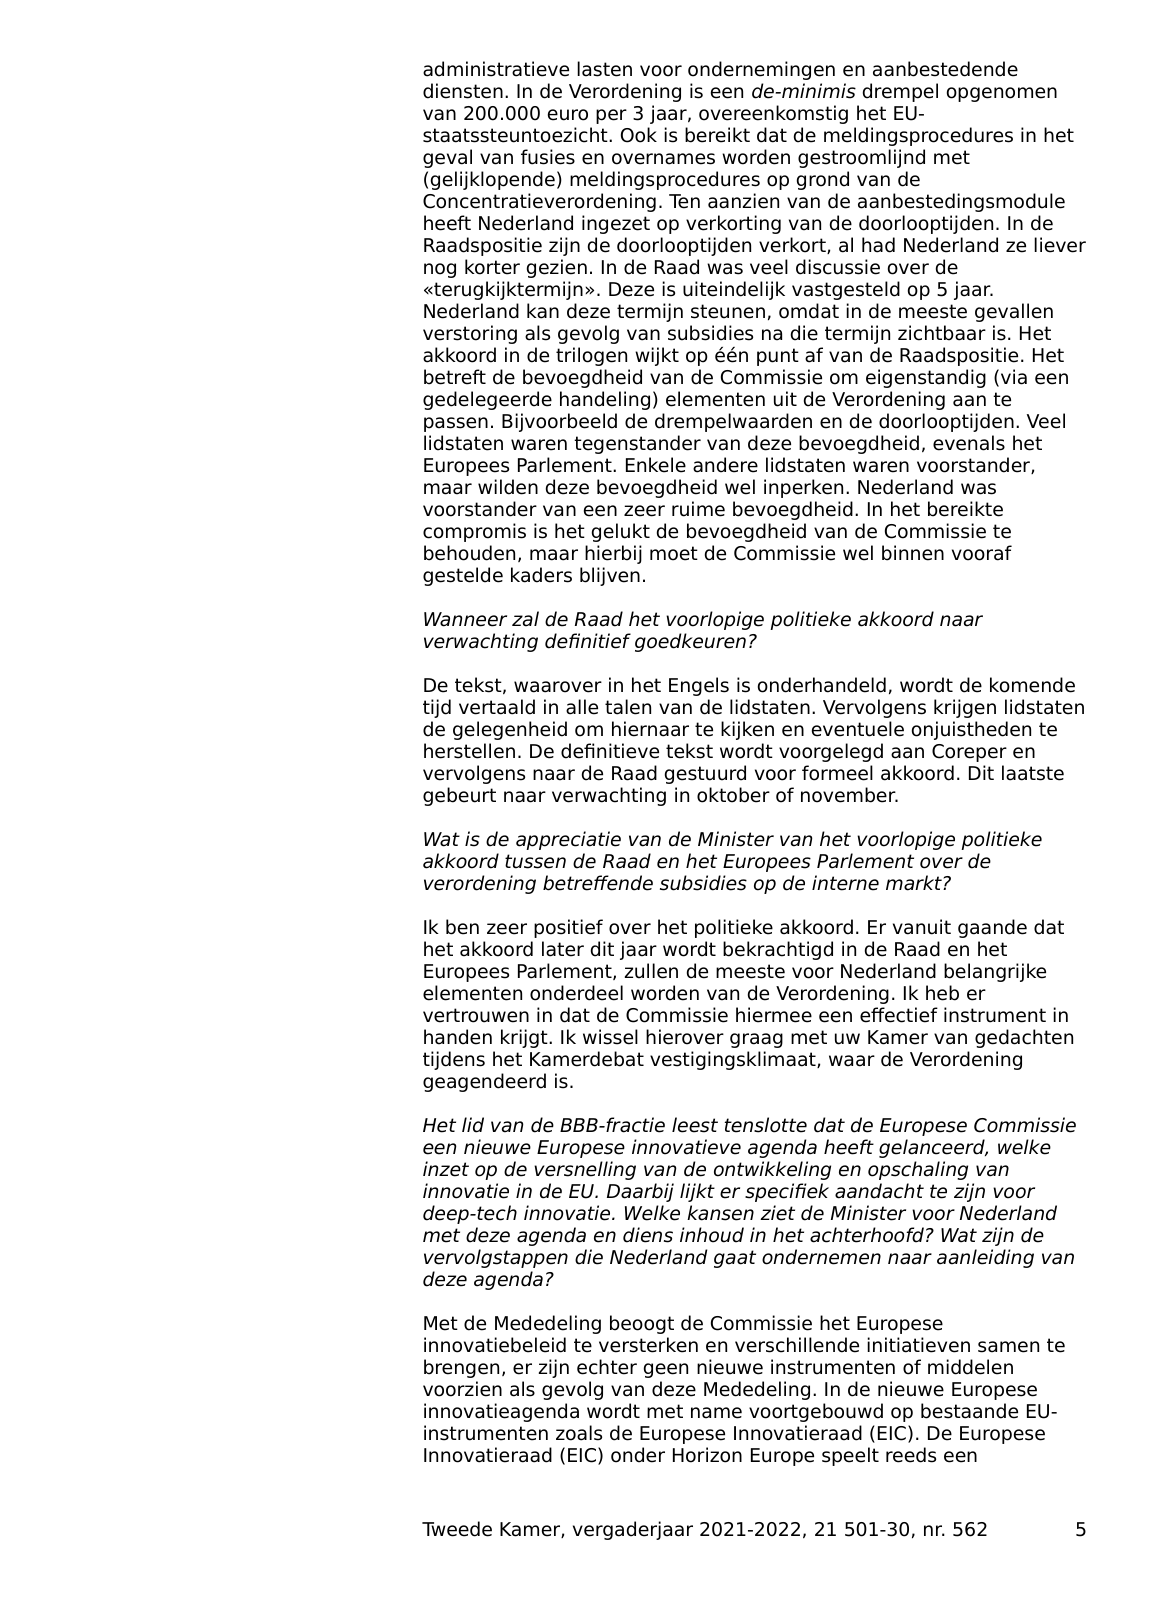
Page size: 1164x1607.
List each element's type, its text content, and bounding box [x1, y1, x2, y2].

text Wanneer zal de Raad het voorlopige politieke akkoord naar verwachting definitief goedkeuren? [422, 609, 1087, 653]
text Met de Mededeling beoogt de Commissie het Europese innovatiebeleid te versterken en verschillende initiatieven samen te brengen, er zijn echter geen nieuwe instrumenten of middelen voorzien als gevolg van deze Mededeling. In de nieuwe Europese innovatieagenda wordt met name voortgebouwd op bestaande EU-instrumenten zoals de Europese Innovatieraad (EIC). De Europese Innovatieraad (EIC) onder Horizon Europe speelt reeds een [422, 1313, 1087, 1467]
text De tekst, waarover in het Engels is onderhandeld, wordt de komende tijd vertaald in alle talen van de lidstaten. Vervolgens krijgen lidstaten de gelegenheid om hiernaar te kijken en eventuele onjuistheden te herstellen. De definitieve tekst wordt voorgelegd aan Coreper en vervolgens naar de Raad gestuurd voor formeel akkoord. Dit laatste gebeurt naar verwachting in oktober of november. [422, 675, 1087, 807]
text Wat is de appreciatie van de Minister van het voorlopige politieke akkoord tussen de Raad en het Europees Parlement over de verordening betreffende subsidies op de interne markt? [422, 829, 1087, 895]
text Het lid van de BBB-fractie leest tenslotte dat de Europese Commissie een nieuwe Europese innovatieve agenda heeft gelanceerd, welke inzet op de versnelling van de ontwikkeling en opschaling van innovatie in de EU. Daarbij lijkt er specifiek aandacht te zijn voor deep-tech innovatie. Welke kansen ziet de Minister voor Nederland met deze agenda en diens inhoud in het achterhoofd? Wat zijn de vervolgstappen die Nederland gaat ondernemen naar aanleiding van deze agenda? [422, 1115, 1087, 1291]
text Ik ben zeer positief over het politieke akkoord. Er vanuit gaande dat het akkoord later dit jaar wordt bekrachtigd in de Raad en het Europees Parlement, zullen de meeste voor Nederland belangrijke elementen onderdeel worden van de Verordening. Ik heb er vertrouwen in dat de Commissie hiermee een effectief instrument in handen krijgt. Ik wissel hierover graag met uw Kamer van gedachten tijdens het Kamerdebat vestigingsklimaat, waar de Verordening geagendeerd is. [422, 917, 1087, 1093]
text administratieve lasten voor ondernemingen en aanbestedende diensten. In de Verordening is een de-minimis drempel opgenomen van 200.000 euro per 3 jaar, overeenkomstig het EU-staatssteuntoezicht. Ook is bereikt dat de meldingsprocedures in het geval van fusies en overnames worden gestroomlijnd met (gelijklopende) meldingsprocedures op grond van de Concentratieverordening. Ten aanzien van de aanbestedingsmodule heeft Nederland ingezet op verkorting van de doorlooptijden. In de Raadspositie zijn de doorlooptijden verkort, al had Nederland ze liever nog korter gezien. In de Raad was veel discussie over de «terugkijktermijn». Deze is uiteindelijk vastgesteld op 5 jaar. Nederland kan deze termijn steunen, omdat in de meeste gevallen verstoring als gevolg van subsidies na die termijn zichtbaar is. Het akkoord in de trilogen wijkt op één punt af van de Raadspositie. Het betreft de bevoegdheid van de Commissie om eigenstandig (via een gedelegeerde handeling) elementen uit de Verordening aan te passen. Bijvoorbeeld de drempelwaarden en de doorlooptijden. Veel lidstaten waren tegenstander van deze bevoegdheid, evenals het Europees Parlement. Enkele andere lidstaten waren voorstander, maar wilden deze bevoegdheid wel inperken. Nederland was voorstander van een zeer ruime bevoegdheid. In het bereikte compromis is het gelukt de bevoegdheid van de Commissie te behouden, maar hierbij moet de Commissie wel binnen vooraf gestelde kaders blijven. [422, 59, 1087, 587]
